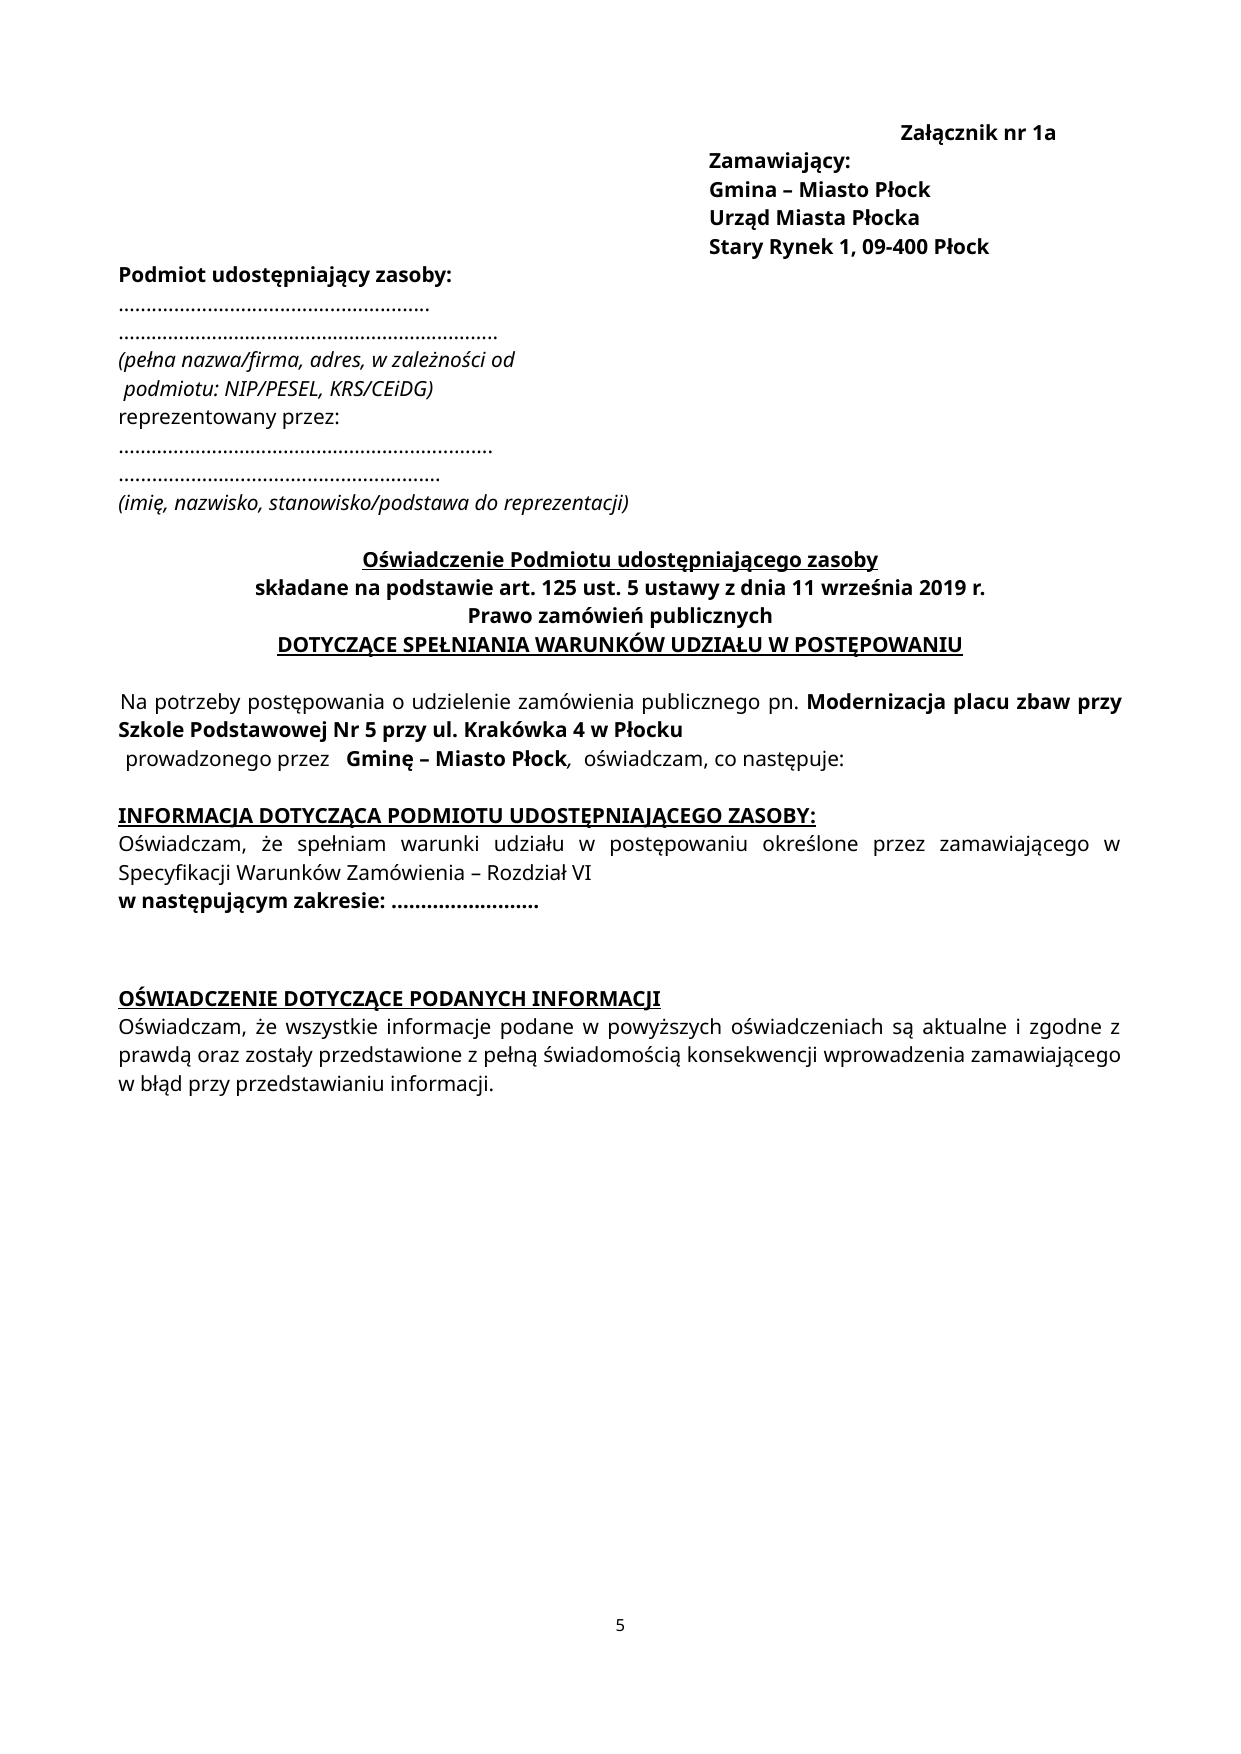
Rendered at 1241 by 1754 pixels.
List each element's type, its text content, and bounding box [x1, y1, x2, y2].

text w następującym zakresie: ……………………. [118, 886, 1122, 915]
text Na potrzeby postępowania o udzielenie zamówienia publicznego pn. Modernizacja placu zbaw przy Szkole Podstawowej Nr 5 przy ul. Krakówka 4 w Płocku [118, 687, 1122, 744]
text (pełna nazwa/firma, adres, w zależności od [118, 346, 1122, 374]
text składane na podstawie art. 125 ust. 5 ustawy z dnia 11 września 2019 r. [118, 573, 1122, 602]
text …..................................................... [118, 289, 1122, 317]
text Oświadczam, że wszystkie informacje podane w powyższych oświadczeniach są aktualne i zgodne z prawdą oraz zostały przedstawione z pełną świadomością konsekwencji wprowadzenia zamawiającego w błąd przy przedstawianiu informacji. [118, 1012, 1122, 1097]
text Urząd Miasta Płocka [118, 203, 1122, 232]
text (imię, nazwisko, stanowisko/podstawa do reprezentacji) [118, 488, 1122, 516]
text …………………………………………………............ [118, 317, 1122, 346]
text .............……….................................... [118, 459, 1122, 488]
text Zamawiający: [118, 147, 1122, 175]
text ……………………………………………................. [118, 431, 1122, 459]
text Stary Rynek 1, 09-400 Płock [118, 232, 1122, 260]
text Oświadczenie Podmiotu udostępniającego zasoby [118, 545, 1122, 573]
text reprezentowany przez: [118, 402, 1122, 431]
text INFORMACJA DOTYCZĄCA PODMIOTU UDOSTĘPNIAJĄCEGO ZASOBY: [118, 801, 1122, 829]
text prowadzonego przez Gminę – Miasto Płock, oświadczam, co następuje: [118, 744, 1122, 772]
text Podmiot udostępniający zasoby: [118, 260, 1122, 289]
text Oświadczam, że spełniam warunki udziału w postępowaniu określone przez zamawiającego w Specyfikacji Warunków Zamówienia – Rozdział VI [118, 829, 1122, 886]
text Załącznik nr 1a [118, 118, 1122, 147]
text Gmina – Miasto Płock [118, 175, 1122, 203]
text podmiotu: NIP/PESEL, KRS/CEiDG) [118, 374, 1122, 402]
text OŚWIADCZENIE DOTYCZĄCE PODANYCH INFORMACJI [118, 984, 1122, 1012]
text Prawo zamówień publicznych [118, 602, 1122, 630]
text DOTYCZĄCE SPEŁNIANIA WARUNKÓW UDZIAŁU W POSTĘPOWANIU [118, 630, 1122, 658]
